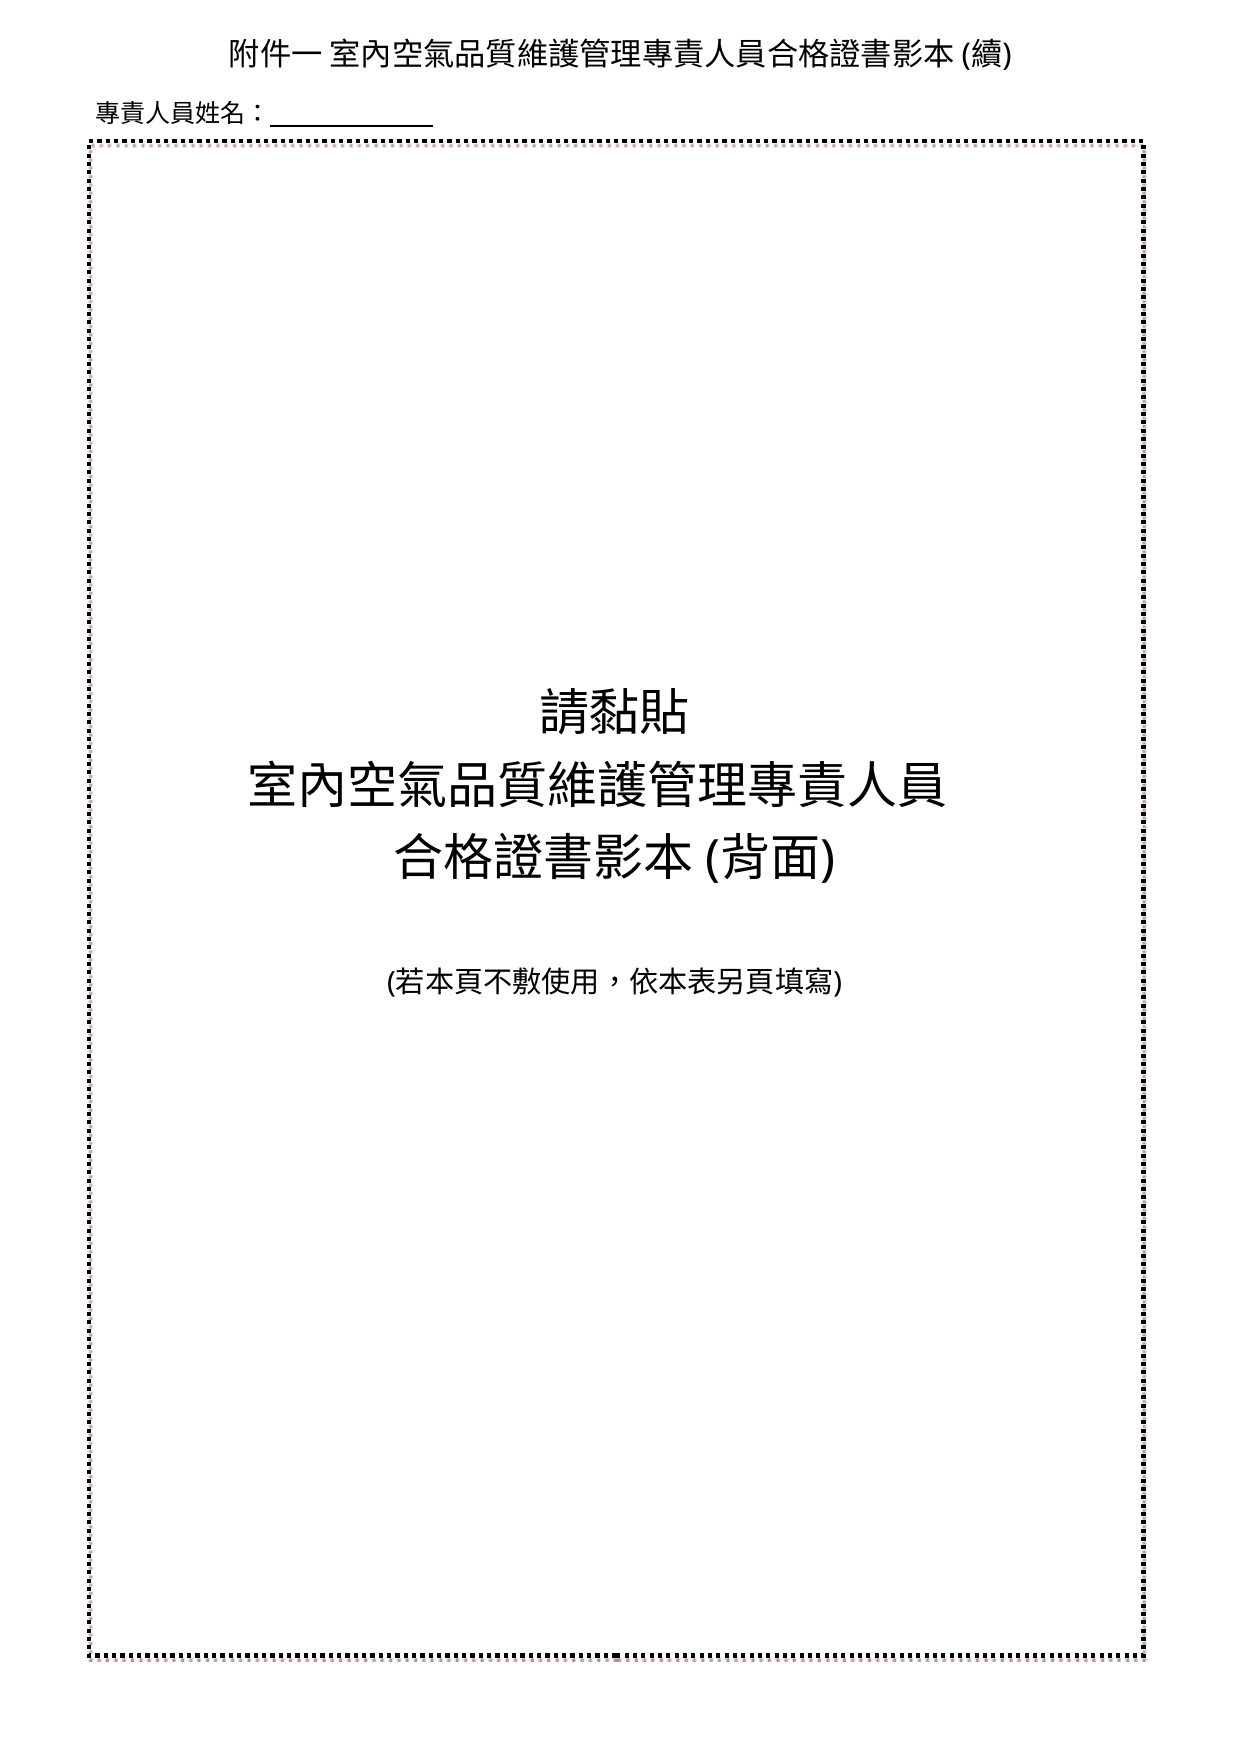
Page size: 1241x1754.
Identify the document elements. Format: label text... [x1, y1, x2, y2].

text 專責人員姓名： [51, 94, 1184, 130]
text 室內空氣品質維護管理專責人員 [247, 745, 981, 817]
text 請黏貼 [247, 673, 981, 745]
text (若本頁不敷使用，依本表另頁填寫) [247, 958, 981, 1001]
text 合格證書影本 (背面) [247, 817, 981, 890]
